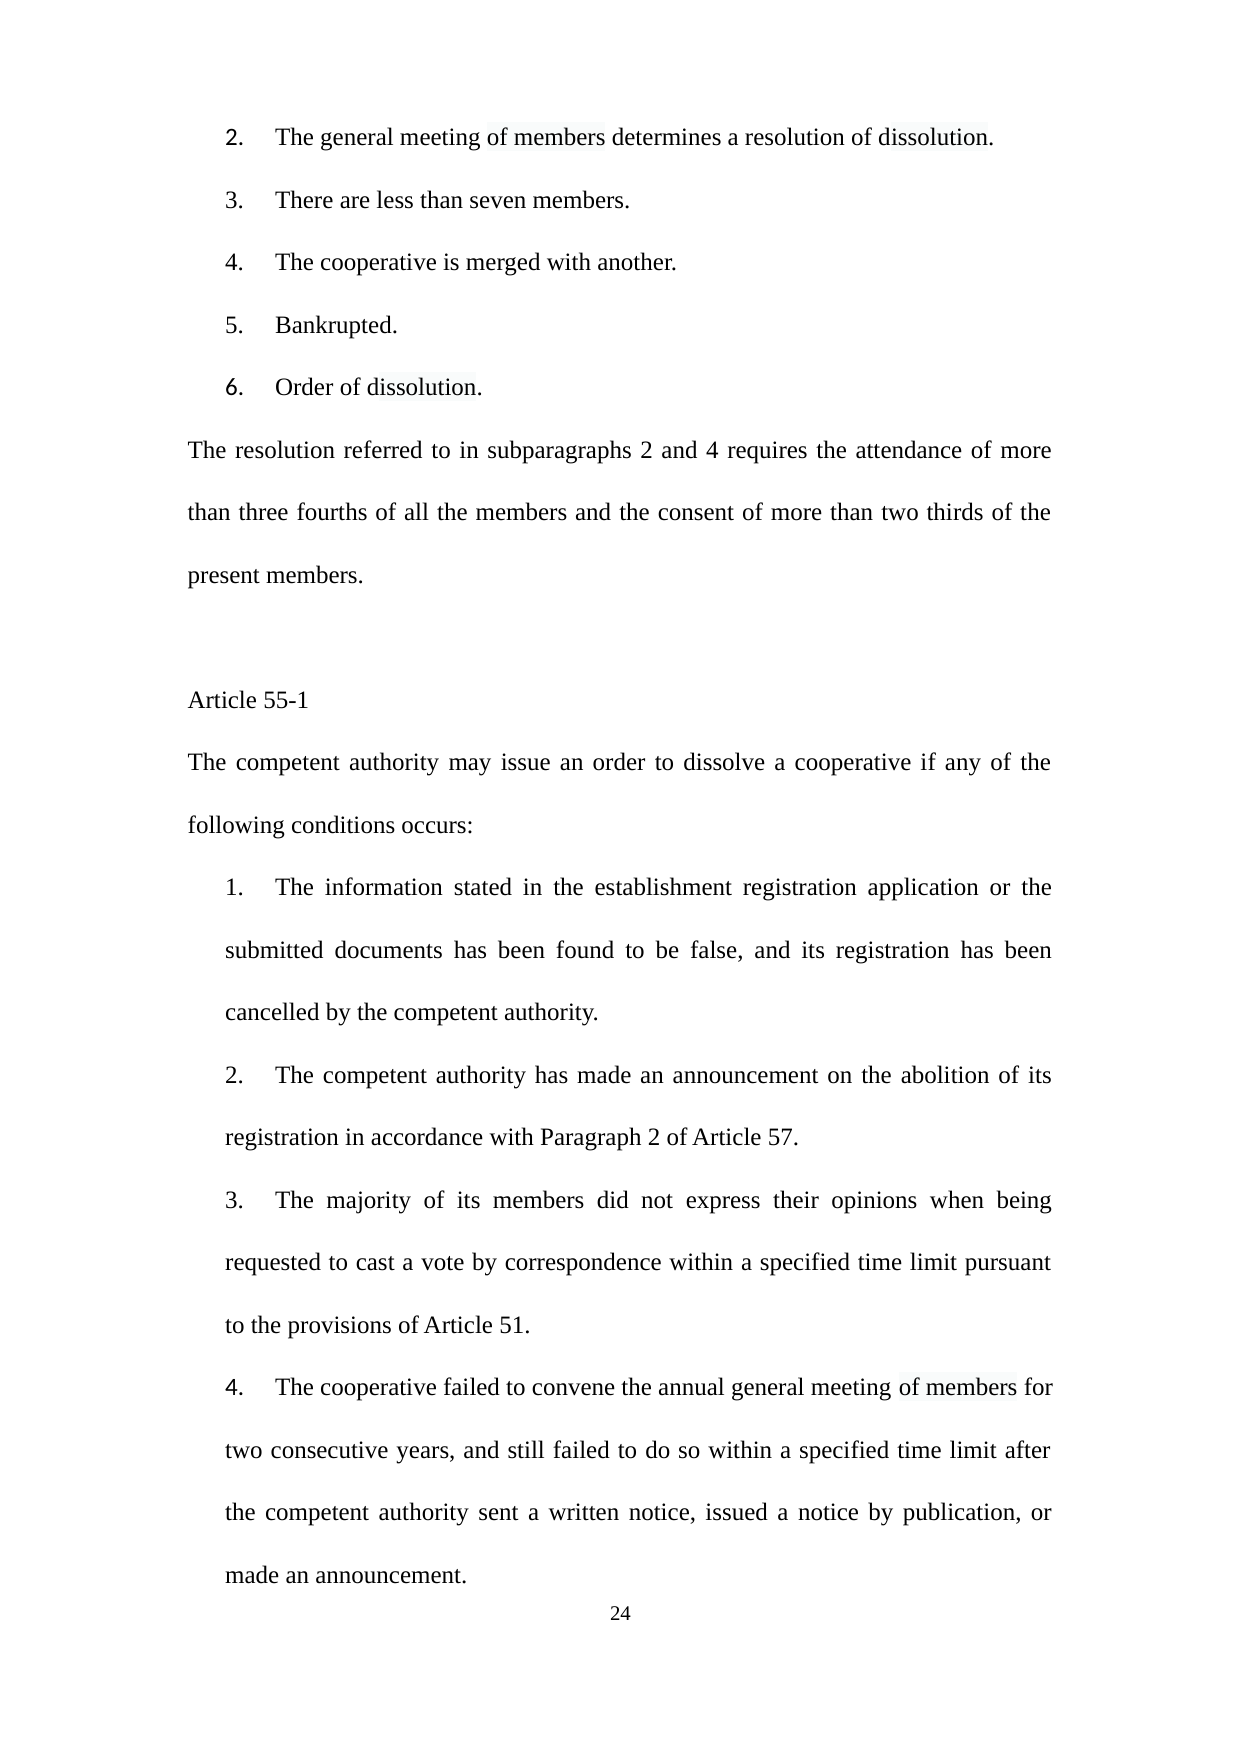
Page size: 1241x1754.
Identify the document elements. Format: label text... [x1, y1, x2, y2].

list The general meeting of members determines a resolution of dissolution. [225, 95, 1053, 157]
text The resolution referred to in subparagraphs 2 and 4 requires the attendance of more than three fourths of all the members and the consent of more than two thirds of the present members. [187, 407, 1053, 595]
list Bankrupted. [225, 282, 1053, 345]
list The majority of its members did not express their opinions when being requested to cast a vote by correspondence within a specified time limit pursuant to the provisions of Article 51. [225, 1157, 1053, 1345]
list The information stated in the establishment registration application or the submitted documents has been found to be false, and its registration has been cancelled by the competent authority. [225, 845, 1053, 1032]
list The cooperative is merged with another. [225, 220, 1053, 282]
text The competent authority may issue an order to dissolve a cooperative if any of the following conditions occurs: [187, 720, 1053, 845]
text Article 55-1 [187, 657, 1053, 720]
list The cooperative failed to convene the annual general meeting of members for two consecutive years, and still failed to do so within a specified time limit after the competent authority sent a written notice, issued a notice by publication, or made an announcement. [225, 1345, 1053, 1595]
list There are less than seven members. [225, 157, 1053, 220]
list The competent authority has made an announcement on the abolition of its registration in accordance with Paragraph 2 of Article 57. [225, 1032, 1053, 1157]
list Order of dissolution. [225, 345, 1053, 407]
